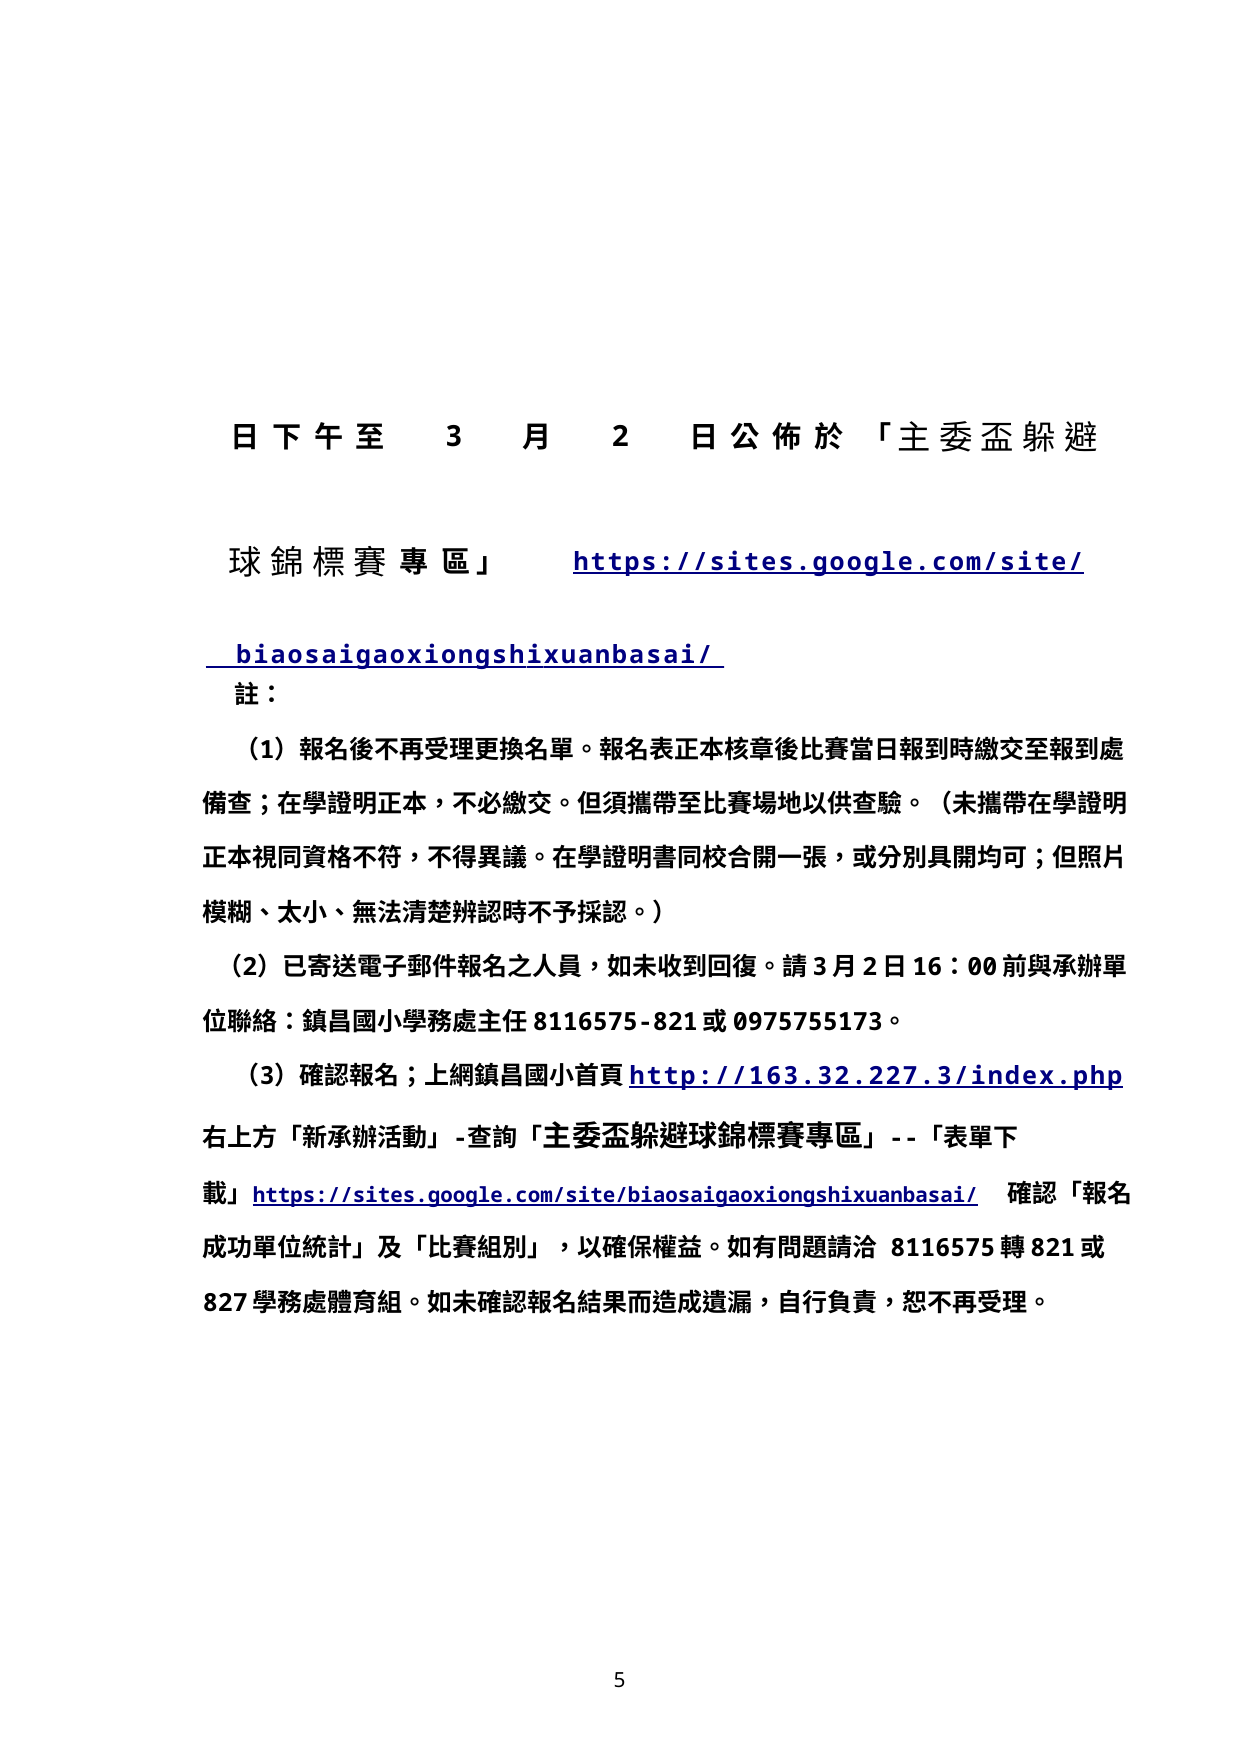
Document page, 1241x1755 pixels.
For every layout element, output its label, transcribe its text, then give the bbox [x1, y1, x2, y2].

text 註： [99, 675, 1141, 711]
text 日下午至3月2日公佈於「主委盃躲避球錦標賽專區」https://sites.google.com/site/biaosaigaoxiongshixuanbasai/ [206, 362, 1141, 675]
text （3）確認報名；上網鎮昌國小首頁http://163.32.227.3/index.php右上方「新承辦活動」-查詢「主委盃躲避球錦標賽專區」--「表單下載」https://sites.google.com/site/biaosaigaoxiongshixuanbasai/ 確認「報名成功單位統計」及「比賽組別」，以確保權益。如有問題請洽 8116575轉821或827學務處體育組。如未確認報名結果而造成遺漏，自行負責，恕不再受理。 [99, 1055, 1141, 1318]
text （1）報名後不再受理更換名單。報名表正本核章後比賽當日報到時繳交至報到處備查；在學證明正本，不必繳交。但須攜帶至比賽場地以供查驗。（未攜帶在學證明正本視同資格不符，不得異議。在學證明書同校合開一張，或分別具開均可；但照片模糊、太小、無法清楚辨認時不予採認。） [99, 729, 1141, 928]
text （2）已寄送電子郵件報名之人員，如未收到回復。請3月2日16：00前與承辦單位聯絡：鎮昌國小學務處主任8116575-821或0975755173。 [203, 947, 1141, 1037]
